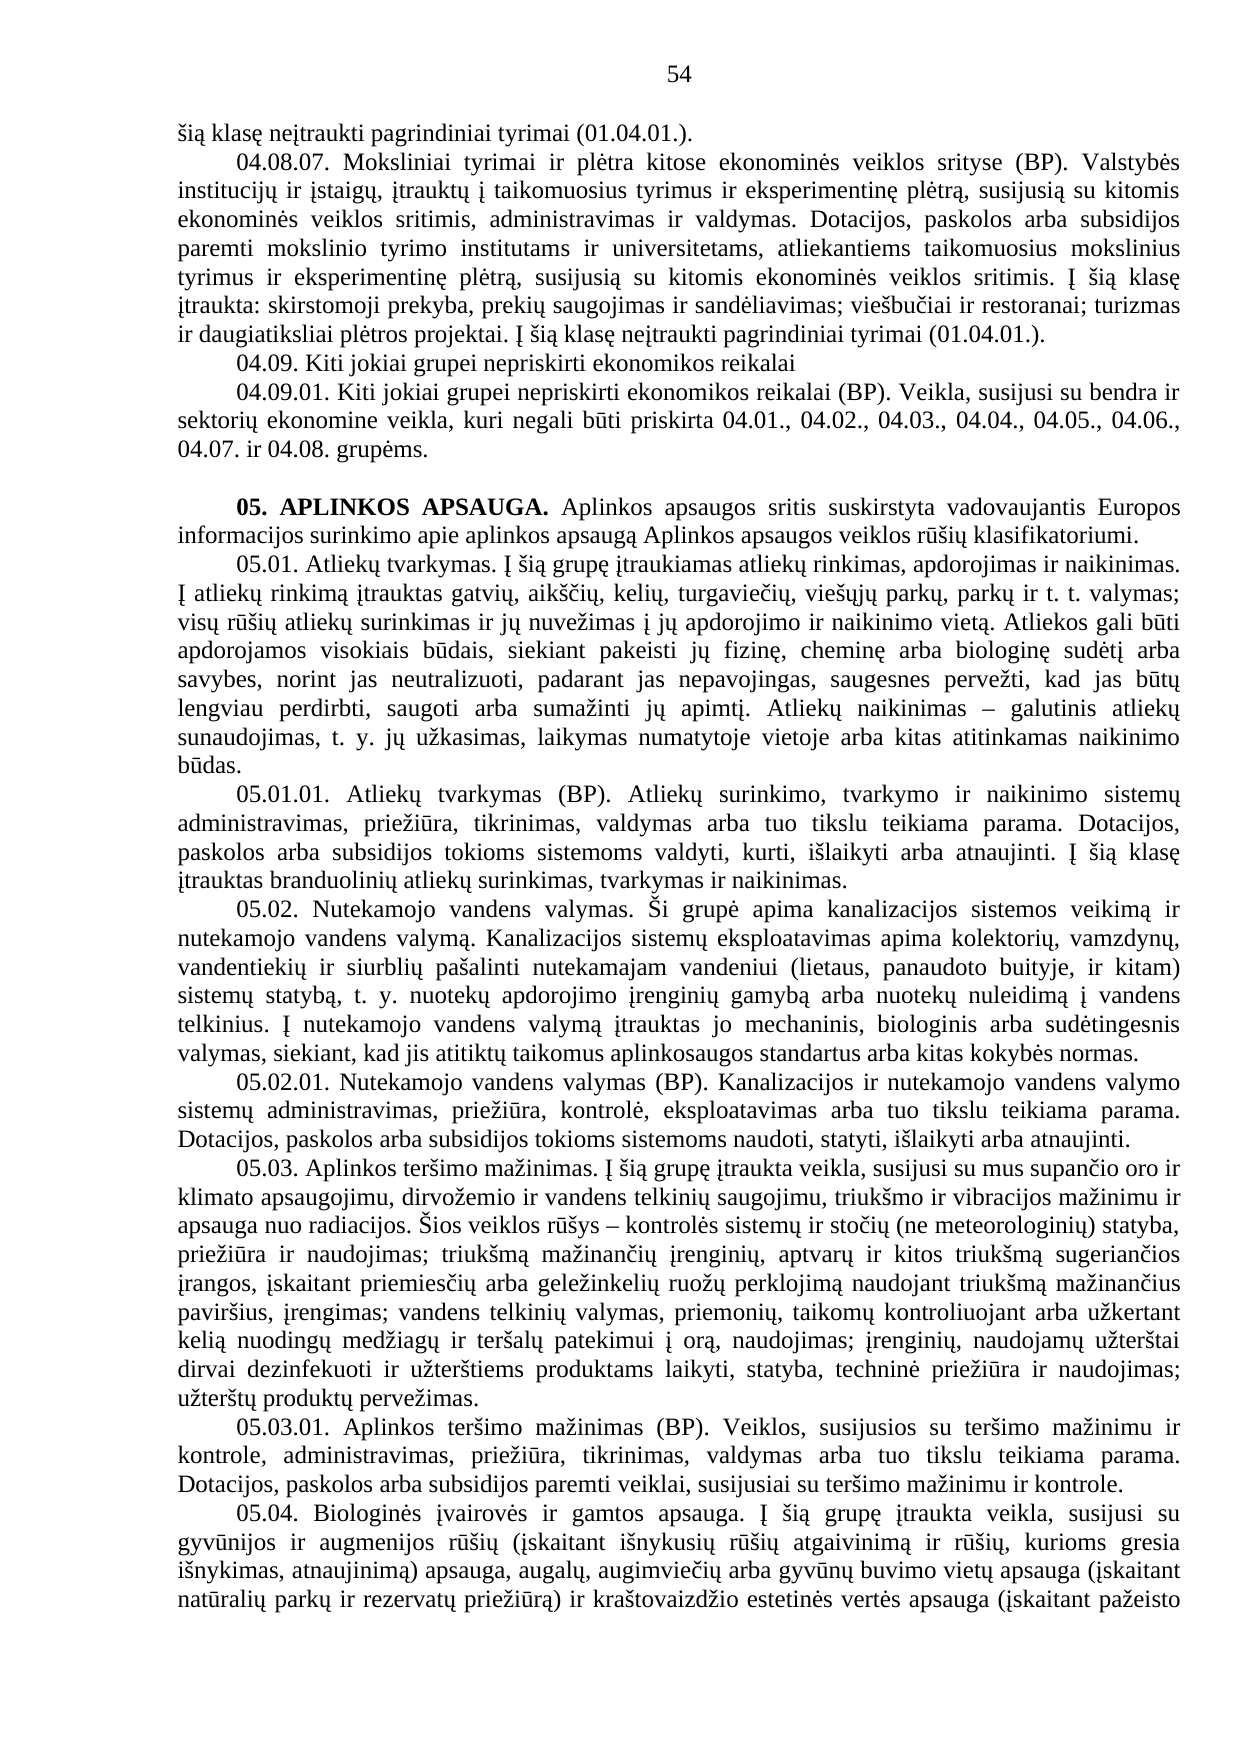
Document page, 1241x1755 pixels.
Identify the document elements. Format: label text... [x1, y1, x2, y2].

text šią klasę neįtraukti pagrindiniai tyrimai (01.04.01.). [177, 118, 1181, 147]
text 05.03. Aplinkos teršimo mažinimas. Į šią grupę įtraukta veikla, susijusi su mus supančio oro ir klimato apsaugojimu, dirvožemio ir vandens telkinių saugojimu, triukšmo ir vibracijos mažinimu ir apsauga nuo radiacijos. Šios veiklos rūšys – kontrolės sistemų ir stočių (ne meteorologinių) statyba, priežiūra ir naudojimas; triukšmą mažinančių įrenginių, aptvarų ir kitos triukšmą sugeriančios įrangos, įskaitant priemiesčių arba geležinkelių ruožų perklojimą naudojant triukšmą mažinančius paviršius, įrengimas; vandens telkinių valymas, priemonių, taikomų kontroliuojant arba užkertant kelią nuodingų medžiagų ir teršalų patekimui į orą, naudojimas; įrenginių, naudojamų užterštai dirvai dezinfekuoti ir užterštiems produktams laikyti, statyba, techninė priežiūra ir naudojimas; užterštų produktų pervežimas. [177, 1153, 1181, 1412]
text 04.09. Kiti jokiai grupei nepriskirti ekonomikos reikalai [177, 348, 1181, 377]
text 05. APLINKOS APSAUGA. Aplinkos apsaugos sritis suskirstyta vadovaujantis Europos informacijos surinkimo apie aplinkos apsaugą Aplinkos apsaugos veiklos rūšių klasifikatoriumi. [177, 492, 1181, 549]
text 04.08.07. Moksliniai tyrimai ir plėtra kitose ekonominės veiklos srityse (BP). Valstybės institucijų ir įstaigų, įtrauktų į taikomuosius tyrimus ir eksperimentinę plėtrą, susijusią su kitomis ekonominės veiklos sritimis, administravimas ir valdymas. Dotacijos, paskolos arba subsidijos paremti mokslinio tyrimo institutams ir universitetams, atliekantiems taikomuosius mokslinius tyrimus ir eksperimentinę plėtrą, susijusią su kitomis ekonominės veiklos sritimis. Į šią klasę įtraukta: skirstomoji prekyba, prekių saugojimas ir sandėliavimas; viešbučiai ir restoranai; turizmas ir daugiatiksliai plėtros projektai. Į šią klasę neįtraukti pagrindiniai tyrimai (01.04.01.). [177, 147, 1181, 348]
text 05.02. Nutekamojo vandens valymas. Ši grupė apima kanalizacijos sistemos veikimą ir nutekamojo vandens valymą. Kanalizacijos sistemų eksploatavimas apima kolektorių, vamzdynų, vandentiekių ir siurblių pašalinti nutekamajam vandeniui (lietaus, panaudoto buityje, ir kitam) sistemų statybą, t. y. nuotekų apdorojimo įrenginių gamybą arba nuotekų nuleidimą į vandens telkinius. Į nutekamojo vandens valymą įtrauktas jo mechaninis, biologinis arba sudėtingesnis valymas, siekiant, kad jis atitiktų taikomus aplinkosaugos standartus arba kitas kokybės normas. [177, 894, 1181, 1067]
text 05.01. Atliekų tvarkymas. Į šią grupę įtraukiamas atliekų rinkimas, apdorojimas ir naikinimas. Į atliekų rinkimą įtrauktas gatvių, aikščių, kelių, turgaviečių, viešųjų parkų, parkų ir t. t. valymas; visų rūšių atliekų surinkimas ir jų nuvežimas į jų apdorojimo ir naikinimo vietą. Atliekos gali būti apdorojamos visokiais būdais, siekiant pakeisti jų fizinę, cheminę arba biologinę sudėtį arba savybes, norint jas neutralizuoti, padarant jas nepavojingas, saugesnes pervežti, kad jas būtų lengviau perdirbti, saugoti arba sumažinti jų apimtį. Atliekų naikinimas – galutinis atliekų sunaudojimas, t. y. jų užkasimas, laikymas numatytoje vietoje arba kitas atitinkamas naikinimo būdas. [177, 549, 1181, 779]
text 05.03.01. Aplinkos teršimo mažinimas (BP). Veiklos, susijusios su teršimo mažinimu ir kontrole, administravimas, priežiūra, tikrinimas, valdymas arba tuo tikslu teikiama parama. Dotacijos, paskolos arba subsidijos paremti veiklai, susijusiai su teršimo mažinimu ir kontrole. [177, 1412, 1181, 1498]
text 05.02.01. Nutekamojo vandens valymas (BP). Kanalizacijos ir nutekamojo vandens valymo sistemų administravimas, priežiūra, kontrolė, eksploatavimas arba tuo tikslu teikiama parama. Dotacijos, paskolos arba subsidijos tokioms sistemoms naudoti, statyti, išlaikyti arba atnaujinti. [177, 1067, 1181, 1153]
text 04.09.01. Kiti jokiai grupei nepriskirti ekonomikos reikalai (BP). Veikla, susijusi su bendra ir sektorių ekonomine veikla, kuri negali būti priskirta 04.01., 04.02., 04.03., 04.04., 04.05., 04.06., 04.07. ir 04.08. grupėms. [177, 377, 1181, 463]
text 05.01.01. Atliekų tvarkymas (BP). Atliekų surinkimo, tvarkymo ir naikinimo sistemų administravimas, priežiūra, tikrinimas, valdymas arba tuo tikslu teikiama parama. Dotacijos, paskolos arba subsidijos tokioms sistemoms valdyti, kurti, išlaikyti arba atnaujinti. Į šią klasę įtrauktas branduolinių atliekų surinkimas, tvarkymas ir naikinimas. [177, 779, 1181, 894]
text 05.04. Biologinės įvairovės ir gamtos apsauga. Į šią grupę įtraukta veikla, susijusi su gyvūnijos ir augmenijos rūšių (įskaitant išnykusių rūšių atgaivinimą ir rūšių, kurioms gresia išnykimas, atnaujinimą) apsauga, augalų, augimviečių arba gyvūnų buvimo vietų apsauga (įskaitant natūralių parkų ir rezervatų priežiūrą) ir kraštovaizdžio estetinės vertės apsauga (įskaitant pažeisto [177, 1498, 1181, 1613]
